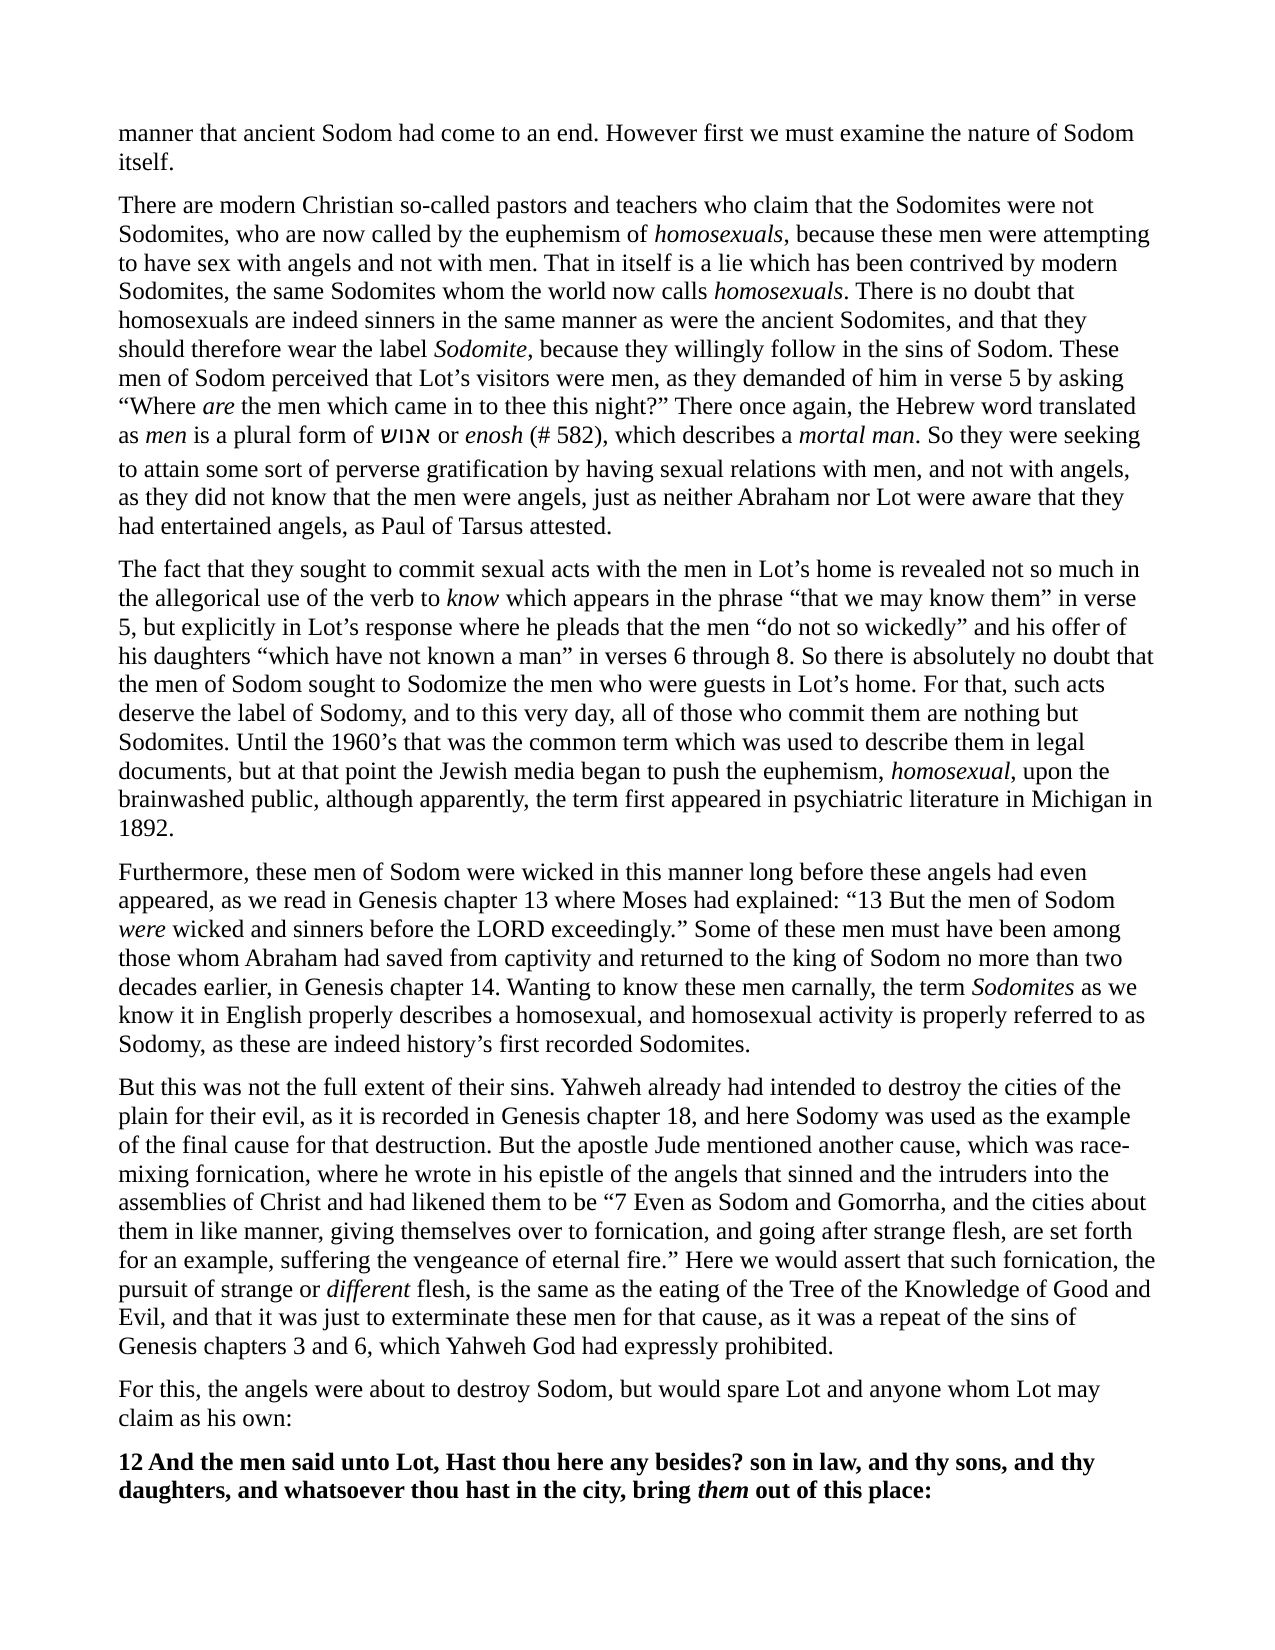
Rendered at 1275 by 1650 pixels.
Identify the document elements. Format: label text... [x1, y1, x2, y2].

text 12 And the men said unto Lot, Hast thou here any besides? son in law, and thy sons, and thy daughters, and whatsoever thou hast in the city, bring them out of this place: [118, 1447, 1157, 1504]
text Furthermore, these men of Sodom were wicked in this manner long before these angels had even appeared, as we read in Genesis chapter 13 where Moses had explained: “13 But the men of Sodom were wicked and sinners before the LORD exceedingly.” Some of these men must have been among those whom Abraham had saved from captivity and returned to the king of Sodom no more than two decades earlier, in Genesis chapter 14. Wanting to know these men carnally, the term Sodomites as we know it in English properly describes a homosexual, and homosexual activity is properly referred to as Sodomy, as these are indeed history’s first recorded Sodomites. [118, 857, 1157, 1058]
text The fact that they sought to commit sexual acts with the men in Lot’s home is revealed not so much in the allegorical use of the verb to know which appears in the phrase “that we may know them” in verse 5, but explicitly in Lot’s response where he pleads that the men “do not so wickedly” and his offer of his daughters “which have not known a man” in verses 6 through 8. So there is absolutely no doubt that the men of Sodom sought to Sodomize the men who were guests in Lot’s home. For that, such acts deserve the label of Sodomy, and to this very day, all of those who commit them are nothing but Sodomites. Until the 1960’s that was the common term which was used to describe them in legal documents, but at that point the Jewish media began to push the euphemism, homosexual, upon the brainwashed public, although apparently, the term first appeared in psychiatric literature in Michigan in 1892. [118, 554, 1157, 842]
text manner that ancient Sodom had come to an end. However first we must examine the nature of Sodom itself. [118, 118, 1157, 176]
text For this, the angels were about to destroy Sodom, but would spare Lot and anyone whom Lot may claim as his own: [118, 1374, 1157, 1432]
text But this was not the full extent of their sins. Yahweh already had intended to destroy the cities of the plain for their evil, as it is recorded in Genesis chapter 18, and here Sodomy was used as the example of the final cause for that destruction. But the apostle Jude mentioned another cause, which was race-mixing fornication, where he wrote in his epistle of the angels that sinned and the intruders into the assemblies of Christ and had likened them to be “7 Even as Sodom and Gomorrha, and the cities about them in like manner, giving themselves over to fornication, and going after strange flesh, are set forth for an example, suffering the vengeance of eternal fire.” Here we would assert that such fornication, the pursuit of strange or different flesh, is the same as the eating of the Tree of the Knowledge of Good and Evil, and that it was just to exterminate these men for that cause, as it was a repeat of the sins of Genesis chapters 3 and 6, which Yahweh God had expressly prohibited. [118, 1072, 1157, 1360]
text There are modern Christian so-called pastors and teachers who claim that the Sodomites were not Sodomites, who are now called by the euphemism of homosexuals, because these men were attempting to have sex with angels and not with men. That in itself is a lie which has been contrived by modern Sodomites, the same Sodomites whom the world now calls homosexuals. There is no doubt that homosexuals are indeed sinners in the same manner as were the ancient Sodomites, and that they should therefore wear the label Sodomite, because they willingly follow in the sins of Sodom. These men of Sodom perceived that Lot’s visitors were men, as they demanded of him in verse 5 by asking “Where are the men which came in to thee this night?” There once again, the Hebrew word translated as men is a plural form of אנוש or enosh (# 582), which describes a mortal man. So they were seeking to attain some sort of perverse gratification by having sexual relations with men, and not with angels, as they did not know that the men were angels, just as neither Abraham nor Lot were aware that they had entertained angels, as Paul of Tarsus attested. [118, 190, 1157, 540]
